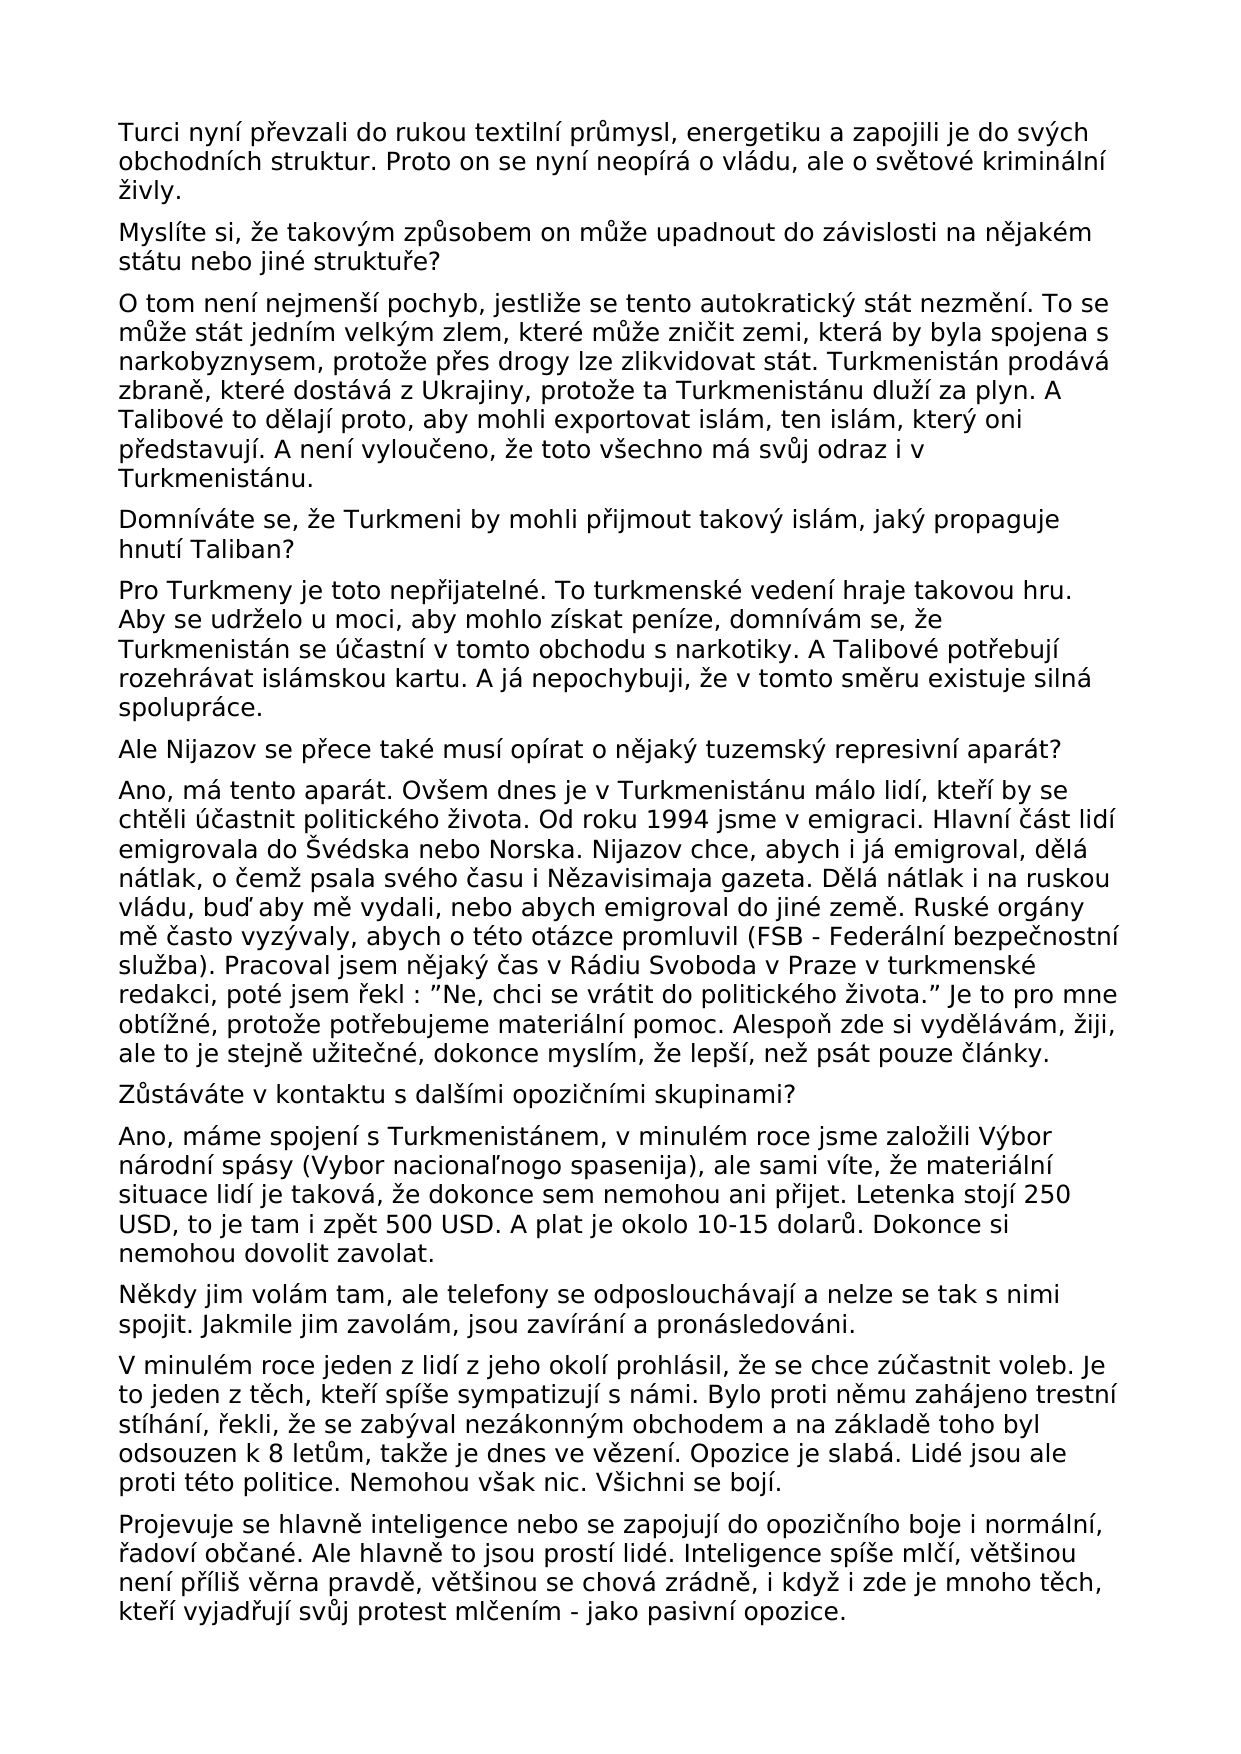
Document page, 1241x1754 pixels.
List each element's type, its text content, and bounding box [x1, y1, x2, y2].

text Ano, má tento aparát. Ovšem dnes je v Turkmenistánu málo lidí, kteří by se chtěli účastnit politického života. Od roku 1994 jsme v emigraci. Hlavní část lidí emigrovala do Švédska nebo Norska. Nijazov chce, abych i já emigroval, dělá nátlak, o čemž psala svého času i Nězavisimaja gazeta. Dělá nátlak i na ruskou vládu, buď aby mě vydali, nebo abych emigroval do jiné země. Ruské orgány mě často vyzývaly, abych o této otázce promluvil (FSB - Federální bezpečnostní služba). Pracoval jsem nějaký čas v Rádiu Svoboda v Praze v turkmenské redakci, poté jsem řekl : ”Ne, chci se vrátit do politického života.” Je to pro mne obtížné, protože potřebujeme materiální pomoc. Alespoň zde si vydělávám, žiji, ale to je stejně užitečné, dokonce myslím, že lepší, než psát pouze články. [118, 776, 1122, 1068]
text Pro Turkmeny je toto nepřijatelné. To turkmenské vedení hraje takovou hru. Aby se udrželo u moci, aby mohlo získat peníze, domnívám se, že Turkmenistán se účastní v tomto obchodu s narkotiky. A Talibové potřebují rozehrávat islámskou kartu. A já nepochybuji, že v tomto směru existuje silná spolupráce. [118, 576, 1122, 722]
text Ale Nijazov se přece také musí opírat o nějaký tuzemský represivní aparát? [118, 735, 1122, 764]
text V minulém roce jeden z lidí z jeho okolí prohlásil, že se chce zúčastnit voleb. Je to jeden z těch, kteří spíše sympatizují s námi. Bylo proti němu zahájeno trestní stíhání, řekli, že se zabýval nezákonným obchodem a na základě toho byl odsouzen k 8 letům, takže je dnes ve vězení. Opozice je slabá. Lidé jsou ale proti této politice. Nemohou však nic. Všichni se bojí. [118, 1351, 1122, 1497]
text Domníváte se, že Turkmeni by mohli přijmout takový islám, jaký propaguje hnutí Taliban? [118, 506, 1122, 564]
text Projevuje se hlavně inteligence nebo se zapojují do opozičního boje i normální, řadoví občané. Ale hlavně to jsou prostí lidé. Inteligence spíše mlčí, většinou není příliš věrna pravdě, většinou se chová zrádně, i když i zde je mnoho těch, kteří vyjadřují svůj protest mlčením - jako pasivní opozice. [118, 1510, 1122, 1626]
text O tom není nejmenší pochyb, jestliže se tento autokratický stát nezmění. To se může stát jedním velkým zlem, které může zničit zemi, která by byla spojena s narkobyznysem, protože přes drogy lze zlikvidovat stát. Turkmenistán prodává zbraně, které dostává z Ukrajiny, protože ta Turkmenistánu dluží za plyn. A Talibové to dělají proto, aby mohli exportovat islám, ten islám, který oni představují. A není vyloučeno, že toto všechno má svůj odraz i v Turkmenistánu. [118, 289, 1122, 493]
text Turci nyní převzali do rukou textilní průmysl, energetiku a zapojili je do svých obchodních struktur. Proto on se nyní neopírá o vládu, ale o světové kriminální živly. [118, 118, 1122, 206]
text Zůstáváte v kontaktu s dalšími opozičními skupinami? [118, 1081, 1122, 1110]
text Ano, máme spojení s Turkmenistánem, v minulém roce jsme založili Výbor národní spásy (Vybor nacionaľnogo spasenija), ale sami víte, že materiální situace lidí je taková, že dokonce sem nemohou ani přijet. Letenka stojí 250 USD, to je tam i zpět 500 USD. A plat je okolo 10-15 dolarů. Dokonce si nemohou dovolit zavolat. [118, 1122, 1122, 1268]
text Myslíte si, že takovým způsobem on může upadnout do závislosti na nějakém státu nebo jiné struktuře? [118, 218, 1122, 276]
text Někdy jim volám tam, ale telefony se odposlouchávají a nelze se tak s nimi spojit. Jakmile jim zavolám, jsou zavírání a pronásledováni. [118, 1281, 1122, 1339]
